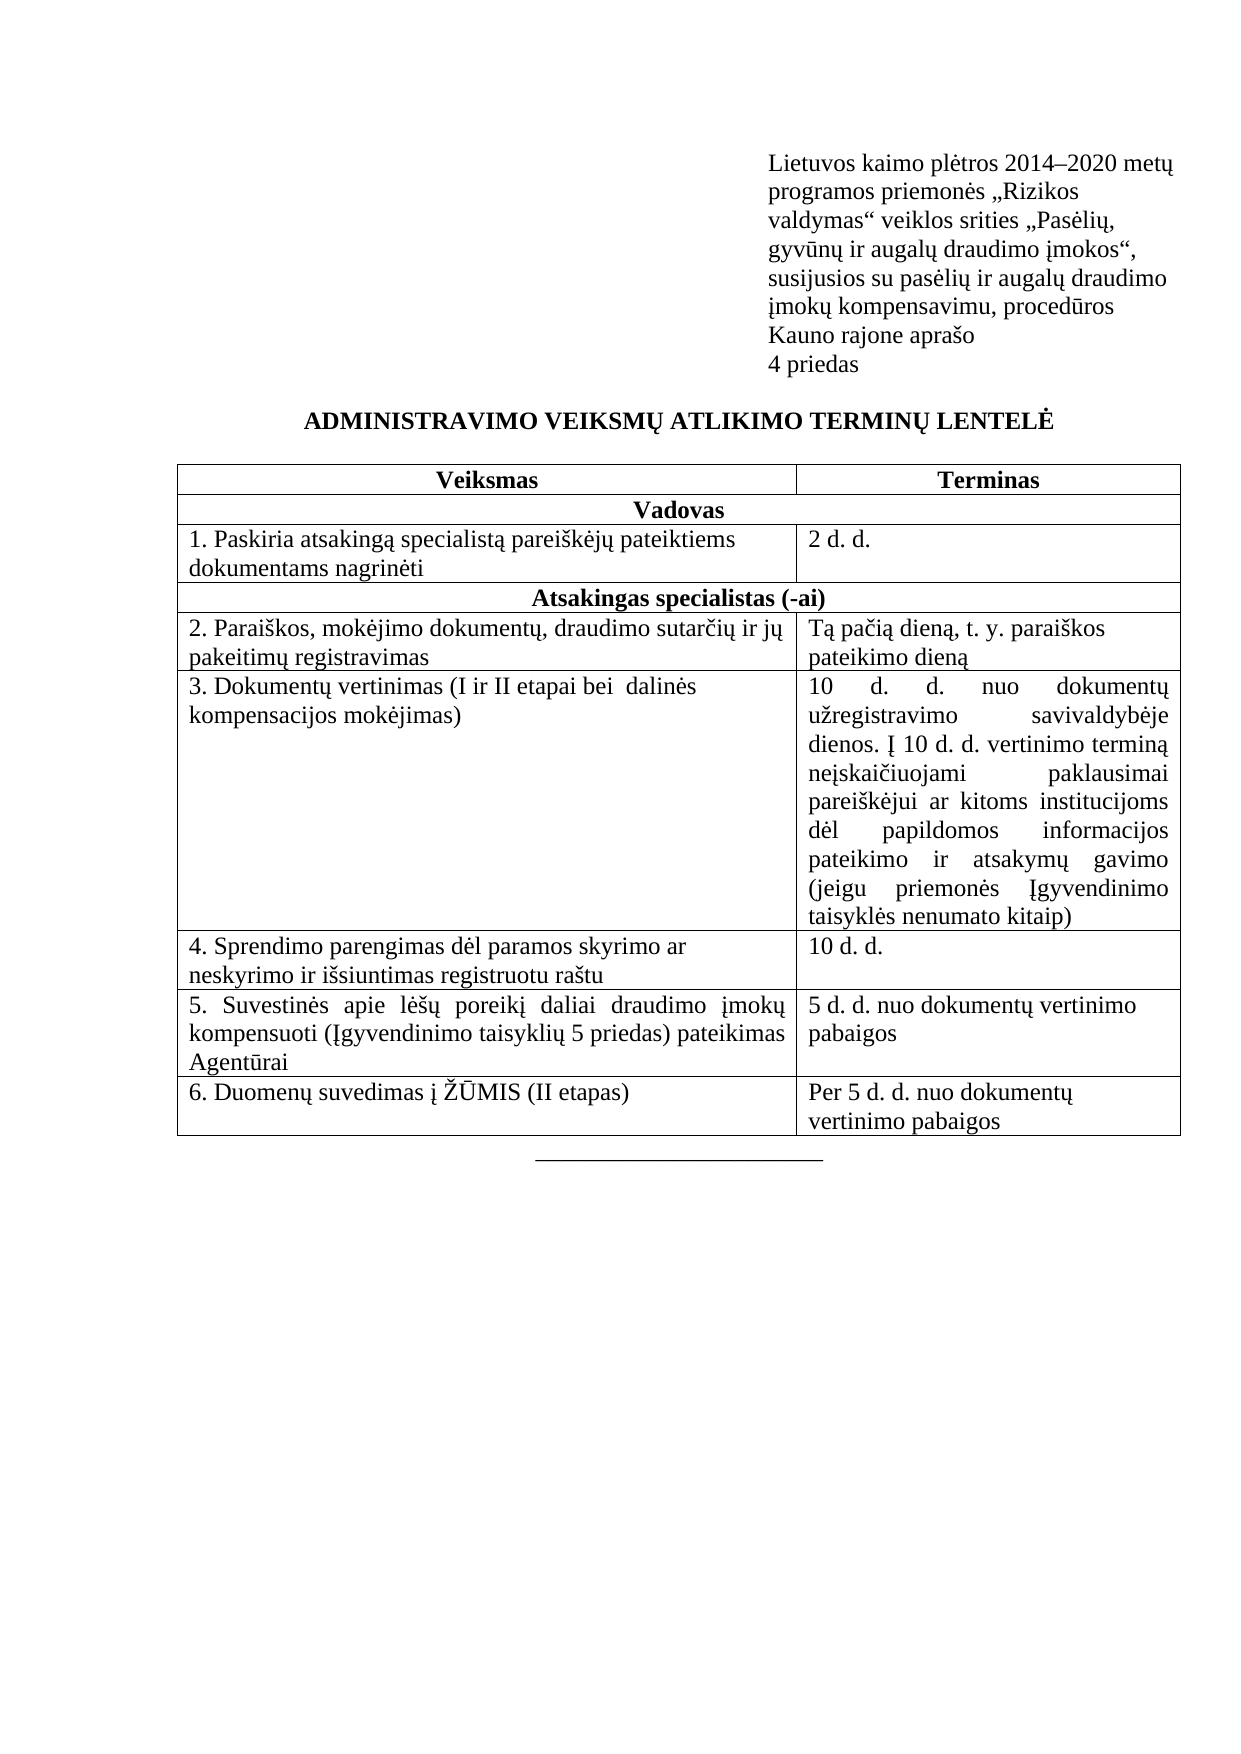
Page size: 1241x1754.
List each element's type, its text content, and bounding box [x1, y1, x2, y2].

table_cell 2. Paraiškos, mokėjimo dokumentų, draudimo sutarčių ir jų pakeitimų registravimas [178, 613, 796, 670]
table_header Terminas [797, 465, 1180, 494]
table_cell Atsakingas specialistas (-ai) [178, 583, 1180, 612]
text Lietuvos kaimo plėtros 2014–2020 metų programos priemonės „Rizikos valdymas“ veiklos srities „Pasėlių, gyvūnų ir augalų draudimo įmokos“, susijusios su pasėlių ir augalų draudimo įmokų kompensavimu, procedūros Kauno rajone aprašo [768, 148, 1181, 349]
text 4 priedas [768, 349, 1181, 378]
table_header Veiksmas [178, 465, 796, 494]
text ADMINISTRAVIMO VEIKSMŲ ATLIKIMO TERMINŲ LENTELĖ [177, 406, 1181, 435]
table_cell 6. Duomenų suvedimas į ŽŪMIS (II etapas) [178, 1077, 796, 1134]
table_cell 5 d. d. nuo dokumentų vertinimo pabaigos [797, 990, 1180, 1076]
table_cell Vadovas [178, 495, 1180, 523]
table_cell Per 5 d. d. nuo dokumentų vertinimo pabaigos [797, 1077, 1180, 1134]
table_cell 5. Suvestinės apie lėšų poreikį daliai draudimo įmokų kompensuoti (Įgyvendinimo taisyklių 5 priedas) pateikimas Agentūrai [178, 990, 796, 1076]
table_cell 3. Dokumentų vertinimas (I ir II etapai bei dalinės kompensacijos mokėjimas) [178, 671, 796, 930]
table_cell 2 d. d. [797, 525, 1180, 582]
table_cell 4. Sprendimo parengimas dėl paramos skyrimo ar neskyrimo ir išsiuntimas registruotu raštu [178, 931, 796, 989]
table_cell 10 d. d. [797, 931, 1180, 989]
table_cell 1. Paskiria atsakingą specialistą pareiškėjų pateiktiems dokumentams nagrinėti [178, 525, 796, 582]
text _______________________ [177, 1136, 1181, 1164]
table_cell 10 d. d. nuo dokumentų užregistravimo savivaldybėje dienos. Į 10 d. d. vertinimo terminą neįskaičiuojami paklausimai pareiškėjui ar kitoms institucijoms dėl papildomos informacijos pateikimo ir atsakymų gavimo (jeigu priemonės Įgyvendinimo taisyklės nenumato kitaip) [797, 671, 1180, 930]
table_cell Tą pačią dieną, t. y. paraiškos pateikimo dieną [797, 613, 1180, 670]
